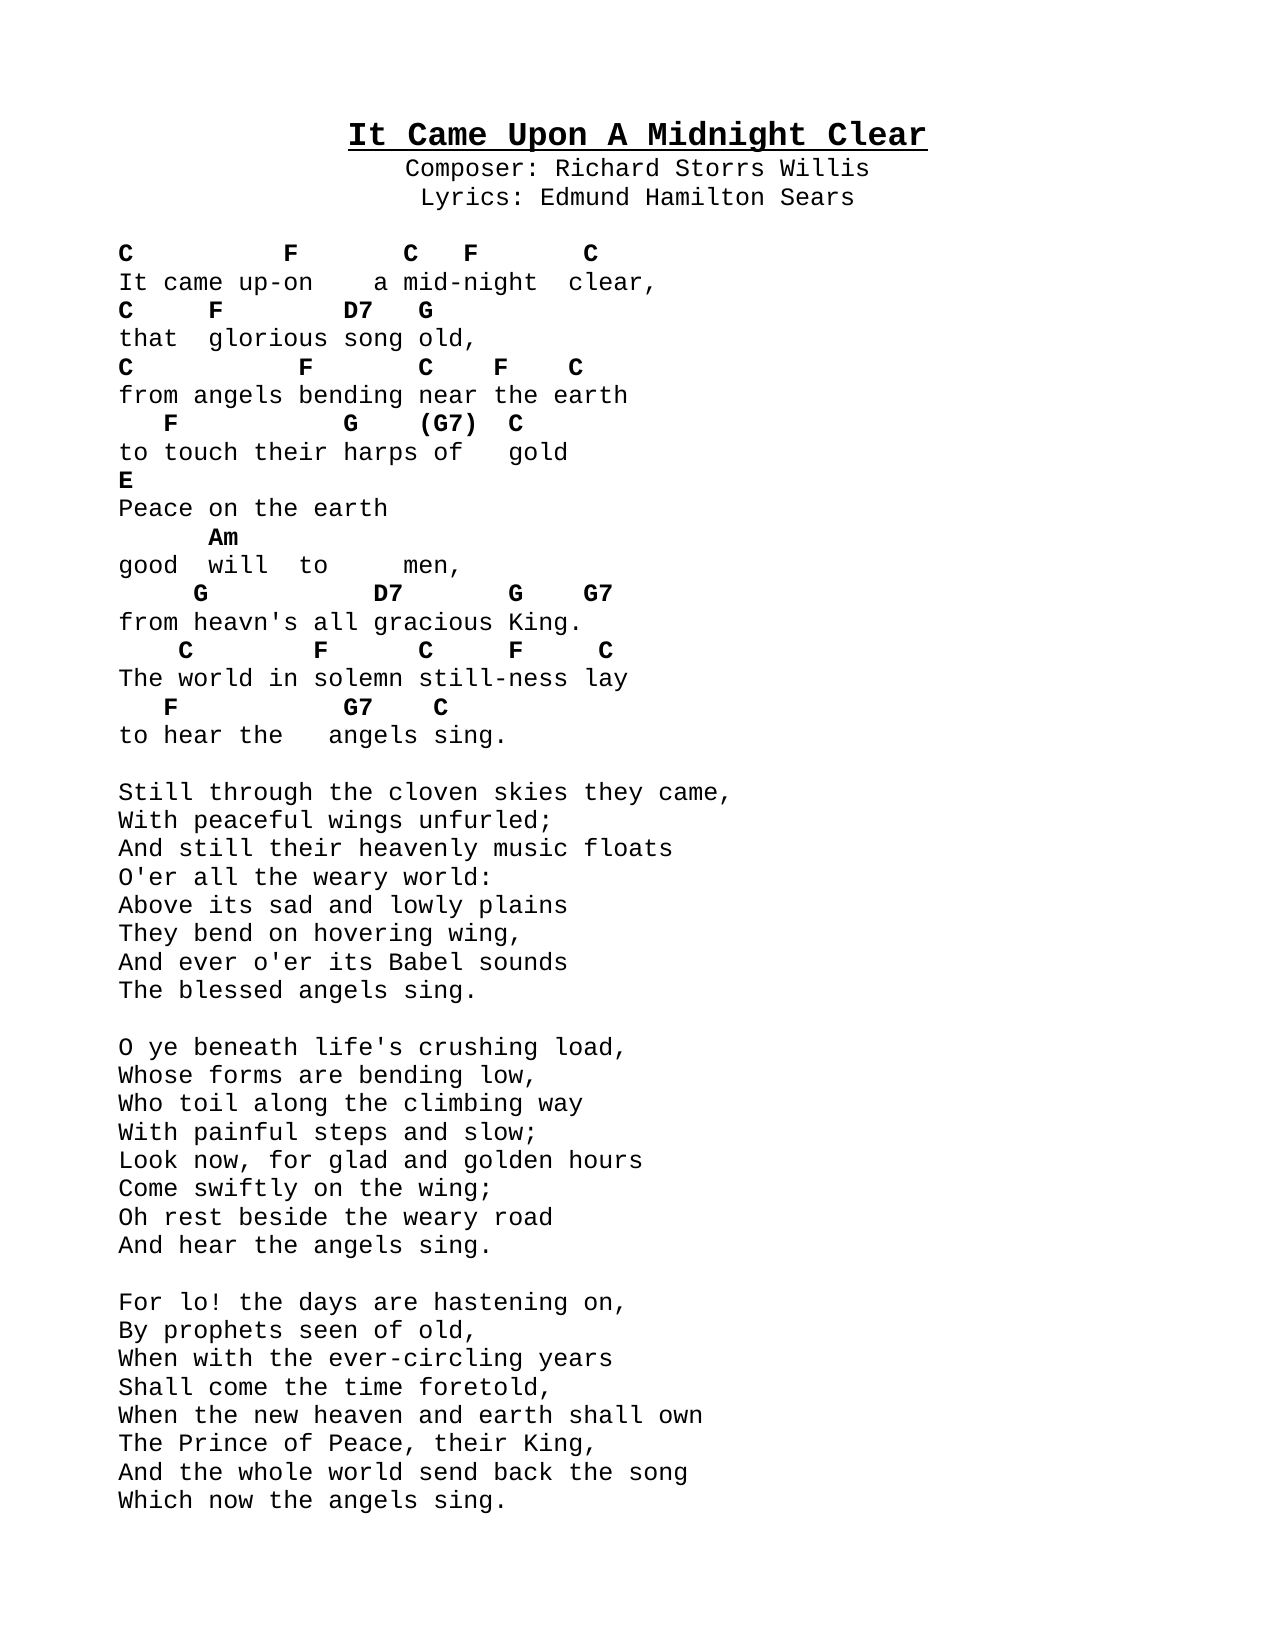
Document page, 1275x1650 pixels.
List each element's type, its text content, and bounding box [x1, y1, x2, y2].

text When the new heaven and earth shall own [118, 1403, 1157, 1431]
text Who toil along the climbing way [118, 1091, 1157, 1119]
text O ye beneath life's crushing load, [118, 1034, 1157, 1063]
text Am [118, 524, 1157, 553]
text The blessed angels sing. [118, 978, 1157, 1006]
text Shall come the time foretold, [118, 1374, 1157, 1403]
text E [118, 468, 1157, 496]
text The Prince of Peace, their King, [118, 1431, 1157, 1459]
text With painful steps and slow; [118, 1119, 1157, 1148]
text from heavn's all gracious King. [118, 609, 1157, 638]
text F G (G7) C [118, 411, 1157, 439]
text to touch their harps of gold [118, 439, 1157, 468]
text C F C F C [118, 354, 1157, 383]
text O'er all the weary world: [118, 864, 1157, 893]
text that glorious song old, [118, 326, 1157, 354]
text And the whole world send back the song [118, 1459, 1157, 1488]
text Whose forms are bending low, [118, 1063, 1157, 1091]
text It came up-on a mid-night clear, [118, 269, 1157, 298]
text C F C F C [118, 638, 1157, 666]
text Still through the cloven skies they came, [118, 779, 1157, 808]
text Which now the angels sing. [118, 1488, 1157, 1516]
text It Came Upon A Midnight Clear [118, 118, 1157, 156]
text C F D7 G [118, 298, 1157, 326]
text G D7 G G7 [118, 581, 1157, 609]
text Oh rest beside the weary road [118, 1204, 1157, 1233]
text Come swiftly on the wing; [118, 1176, 1157, 1204]
text By prophets seen of old, [118, 1318, 1157, 1346]
text And ever o'er its Babel sounds [118, 949, 1157, 978]
text Composer: Richard Storrs Willis [118, 156, 1157, 184]
text to hear the angels sing. [118, 723, 1157, 751]
text And hear the angels sing. [118, 1233, 1157, 1261]
text For lo! the days are hastening on, [118, 1289, 1157, 1318]
text Look now, for glad and golden hours [118, 1148, 1157, 1176]
text from angels bending near the earth [118, 383, 1157, 411]
text When with the ever-circling years [118, 1346, 1157, 1374]
text Above its sad and lowly plains [118, 893, 1157, 921]
text With peaceful wings unfurled; [118, 808, 1157, 836]
text Peace on the earth [118, 496, 1157, 524]
text C F C F C [118, 241, 1157, 269]
text good will to men, [118, 553, 1157, 581]
text F G7 C [118, 694, 1157, 723]
text The world in solemn still-ness lay [118, 666, 1157, 694]
text And still their heavenly music floats [118, 836, 1157, 864]
text Lyrics: Edmund Hamilton Sears [118, 184, 1157, 213]
text They bend on hovering wing, [118, 921, 1157, 949]
